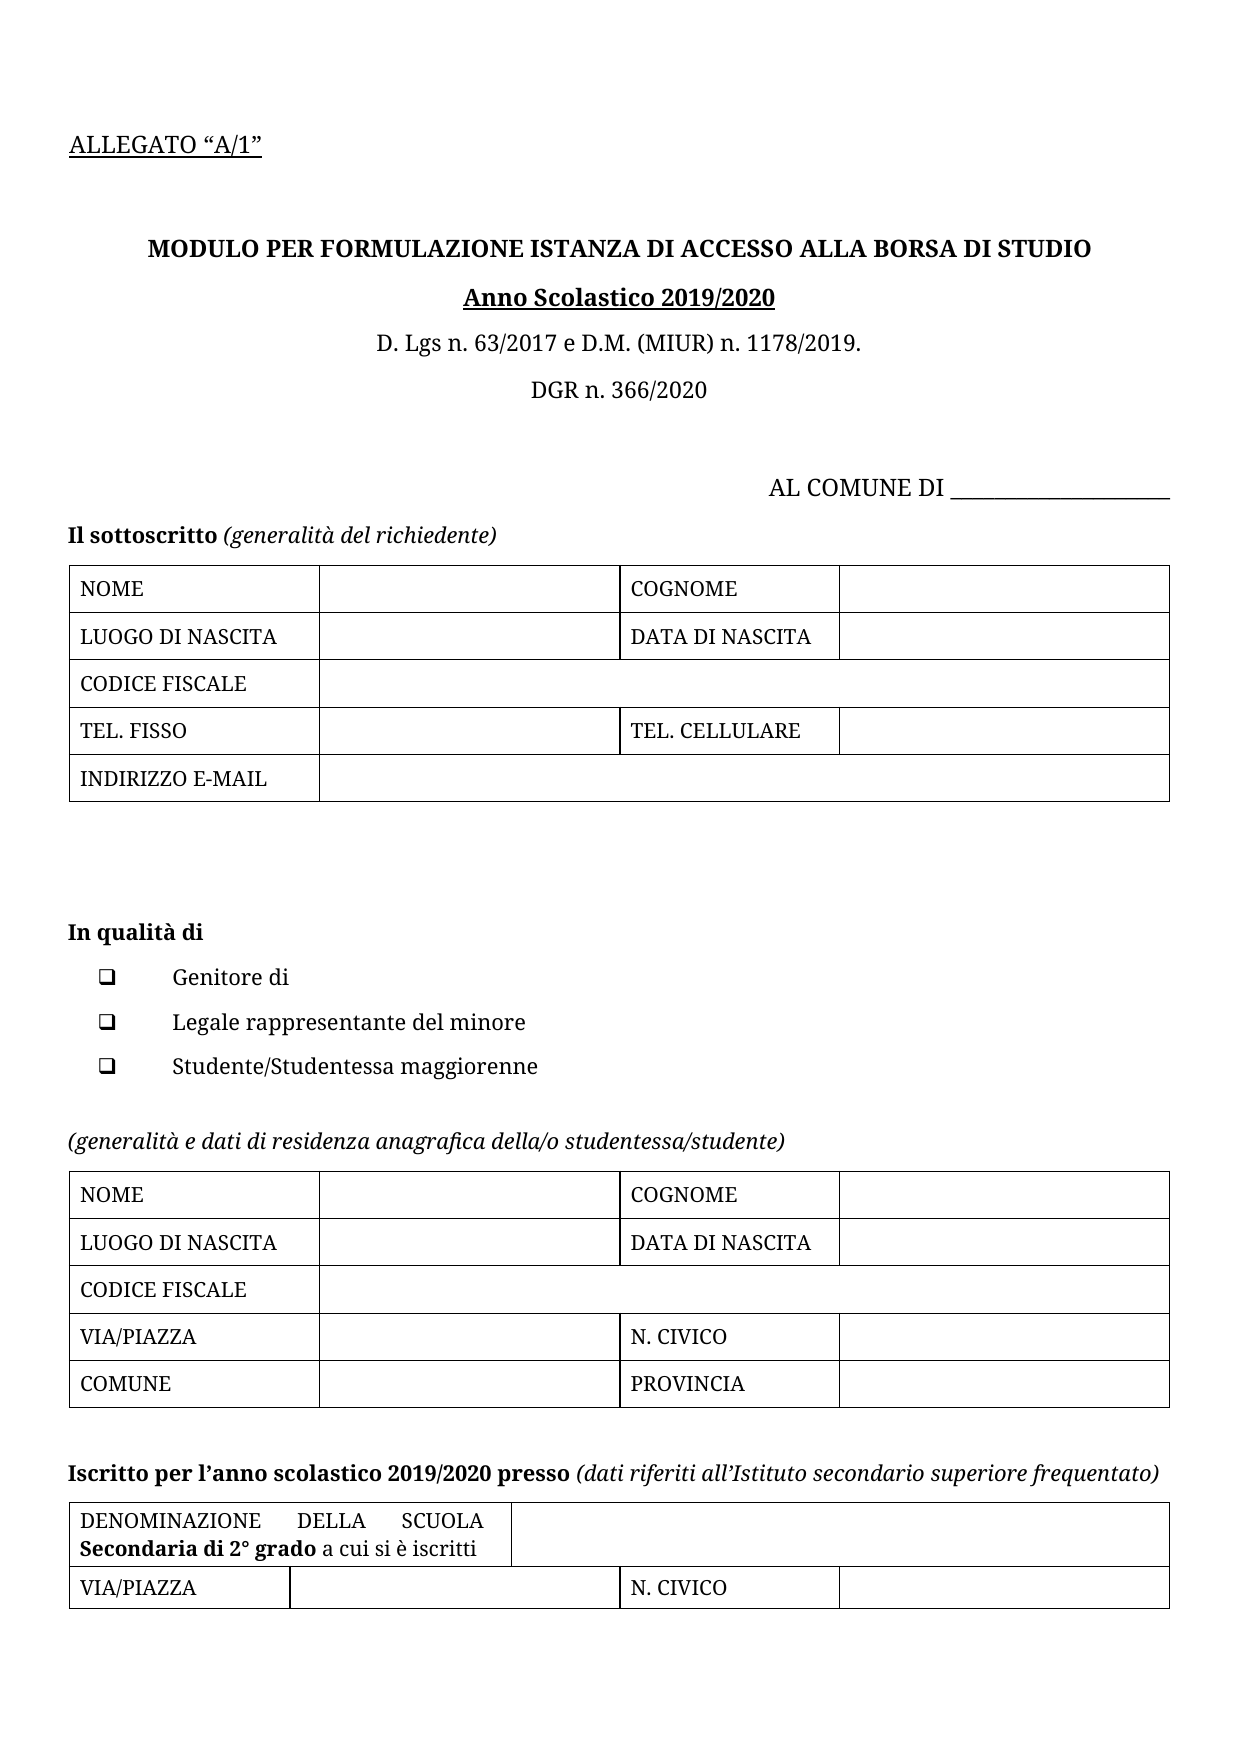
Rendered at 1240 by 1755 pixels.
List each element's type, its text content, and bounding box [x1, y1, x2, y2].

table_cell TEL. CELLULARE [621, 708, 839, 754]
table_cell LUOGO DI NASCITA [70, 1219, 319, 1265]
table_cell [840, 708, 1169, 754]
table_cell N. CIVICO [621, 1567, 839, 1608]
text  Legale rappresentante del minore [97, 1006, 1171, 1036]
text Iscritto per l’anno scolastico 2019/2020 presso (dati riferiti all’Istituto secondario superiore frequentato) [68, 1457, 1171, 1487]
table_cell [320, 1219, 619, 1265]
table_header NOME [70, 566, 319, 612]
table_header [320, 1172, 619, 1218]
text ALLEGATO “A/1” [69, 128, 1171, 161]
table_cell [291, 1567, 619, 1608]
text In qualità di [68, 917, 1171, 947]
table_cell CODICE FISCALE [70, 660, 319, 707]
table_header [757, 848, 1170, 917]
table_header [512, 1503, 1169, 1566]
table_cell VIA/PIAZZA [70, 1567, 289, 1608]
table_cell TEL. FISSO [70, 708, 319, 754]
table_header DENOMINAZIONE DELLA SCUOLA Secondaria di 2° grado a cui si è iscritti [70, 1503, 511, 1566]
table_cell [320, 660, 1169, 707]
table_cell [320, 1266, 1169, 1312]
table_cell PROVINCIA [621, 1361, 839, 1407]
subtitle AL COMUNE DI ____________________ [69, 471, 1170, 504]
table_cell [840, 1567, 1169, 1608]
text DGR n. 366/2020 [69, 374, 1169, 405]
table_header [69, 848, 757, 917]
text  Genitore di [97, 962, 1171, 992]
text  Studente/Studentessa maggiorenne [97, 1051, 1171, 1081]
table_cell [320, 708, 619, 754]
table_header [840, 1172, 1169, 1218]
text Anno Scolastico 2019/2020 [69, 281, 1169, 313]
table_cell LUOGO DI NASCITA [70, 613, 319, 659]
text (generalità e dati di residenza anagrafica della/o studentessa/studente) [68, 1126, 1171, 1156]
table_header COGNOME [621, 1172, 839, 1218]
table_cell DATA DI NASCITA [621, 1219, 839, 1265]
table_cell [320, 755, 1169, 801]
table_cell VIA/PIAZZA [70, 1314, 319, 1360]
table_cell [840, 613, 1169, 659]
table_cell INDIRIZZO E-MAIL [70, 755, 319, 801]
table_cell [840, 1361, 1169, 1407]
table_cell N. CIVICO [621, 1314, 839, 1360]
table_cell [320, 1314, 619, 1360]
table_header NOME [70, 1172, 319, 1218]
text MODULO PER FORMULAZIONE ISTANZA DI ACCESSO ALLA BORSA DI STUDIO [69, 232, 1171, 264]
table_cell COMUNE [70, 1361, 319, 1407]
table_cell DATA DI NASCITA [621, 613, 839, 659]
text Il sottoscritto (generalità del richiedente) [68, 520, 1171, 550]
table_cell [320, 1361, 619, 1407]
text D. Lgs n. 63/2017 e D.M. (MIUR) n. 1178/2019. [69, 327, 1169, 358]
table_cell [840, 1219, 1169, 1265]
table_cell [840, 1314, 1169, 1360]
table_cell [320, 613, 619, 659]
table_header COGNOME [621, 566, 839, 612]
table_cell CODICE FISCALE [70, 1266, 319, 1312]
table_header [840, 566, 1169, 612]
table_header [320, 566, 619, 612]
